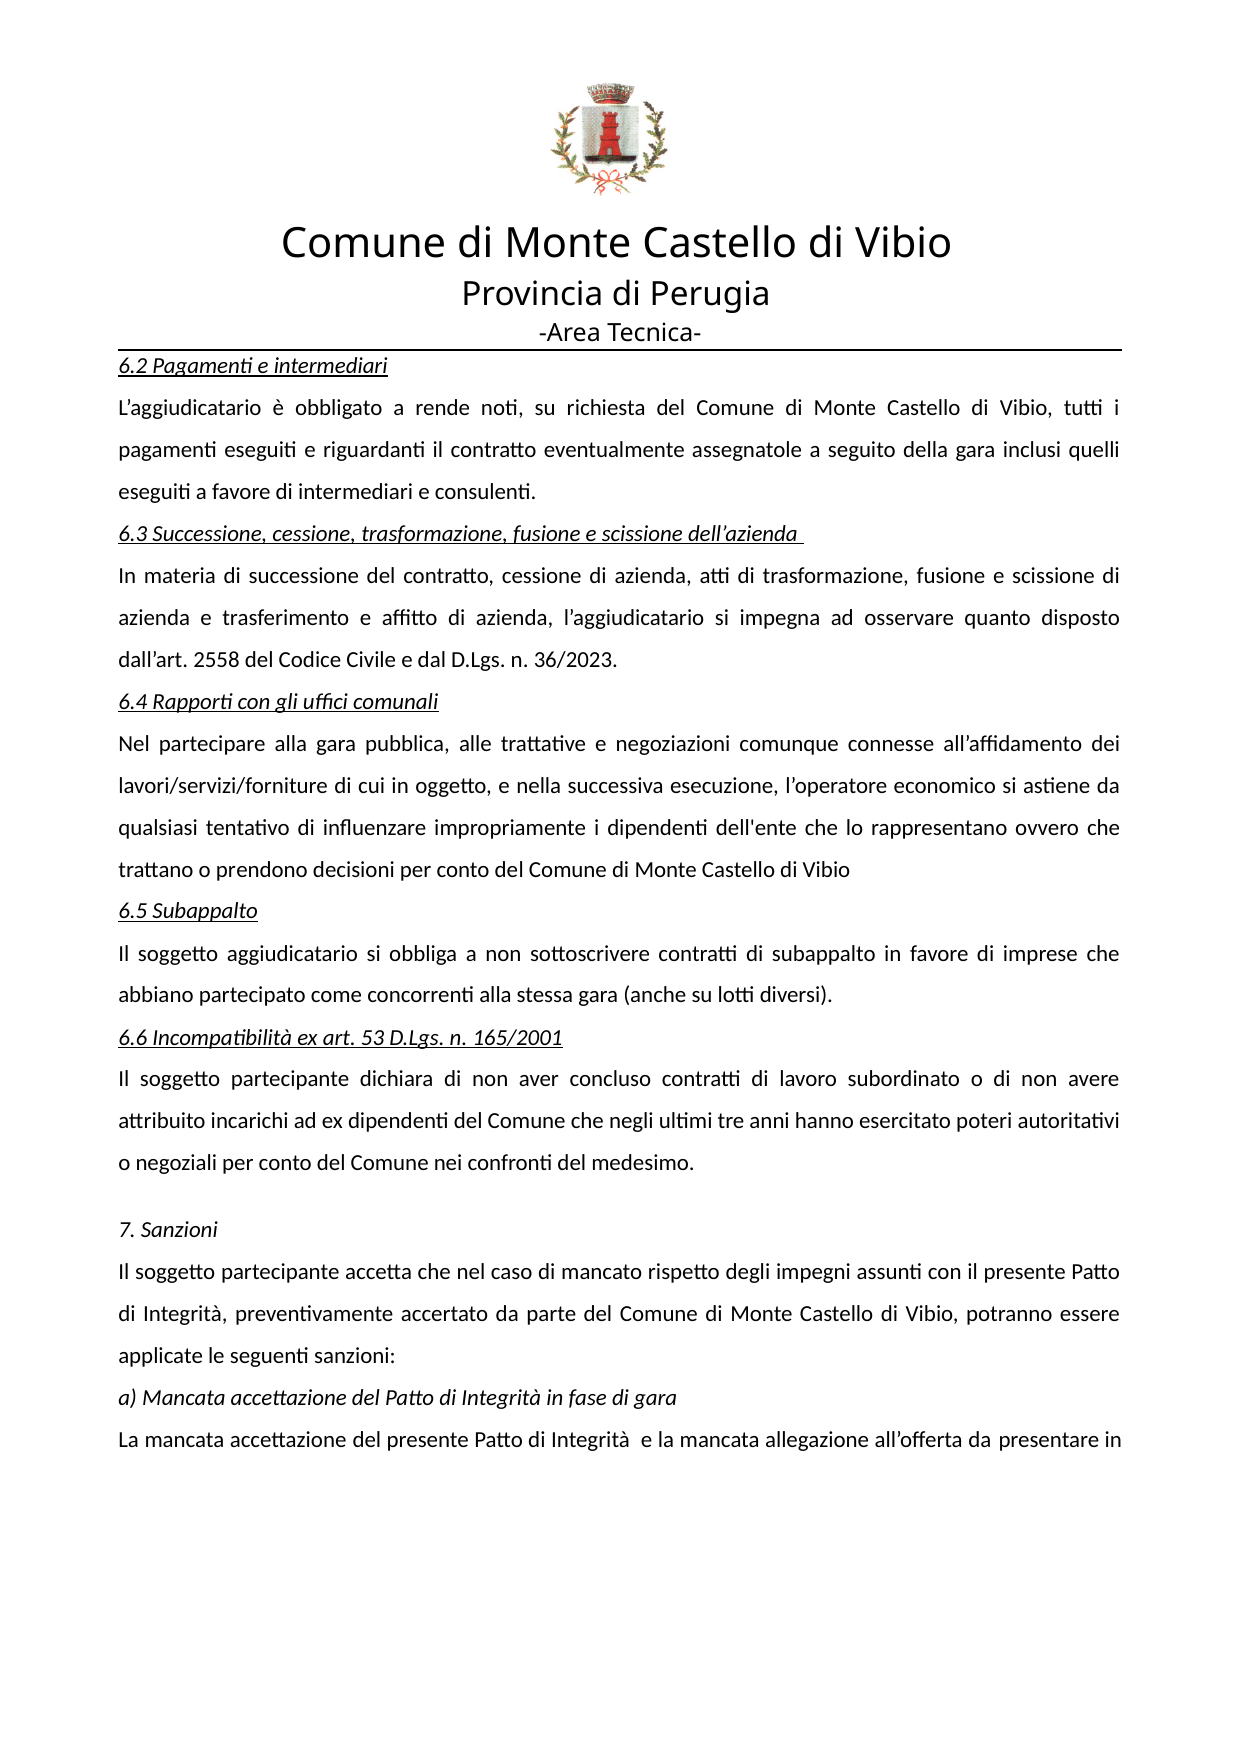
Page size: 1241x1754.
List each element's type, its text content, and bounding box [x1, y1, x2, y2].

text 6.3 Successione, cessione, trasformazione, fusione e scissione dell’azienda [118, 519, 1122, 547]
text a) Mancata accettazione del Patto di Integrità in fase di gara [118, 1383, 1122, 1411]
picture [546, 76, 675, 199]
text In materia di successione del contratto, cessione di azienda, atti di trasformazione, fusione e scissione di azienda e trasferimento e affitto di azienda, l’aggiudicatario si impegna ad osservare quanto disposto dall’art. 2558 del Codice Civile e dal D.Lgs. n. 36/2023. [118, 561, 1122, 673]
text Il soggetto aggiudicatario si obbliga a non sottoscrivere contratti di subappalto in favore di imprese che abbiano partecipato come concorrenti alla stessa gara (anche su lotti diversi). [118, 939, 1122, 1009]
text 6.4 Rapporti con gli uffici comunali [118, 687, 1122, 715]
text Nel partecipare alla gara pubblica, alle trattative e negoziazioni comunque connesse all’affidamento dei lavori/servizi/forniture di cui in oggetto, e nella successiva esecuzione, l’operatore economico si astiene da qualsiasi tentativo di influenzare impropriamente i dipendenti dell'ente che lo rappresentano ovvero che trattano o prendono decisioni per conto del Comune di Monte Castello di Vibio [118, 729, 1122, 883]
text 6.2 Pagamenti e intermediari [118, 351, 1122, 379]
text Il soggetto partecipante accetta che nel caso di mancato rispetto degli impegni assunti con il presente Patto di Integrità, preventivamente accertato da parte del Comune di Monte Castello di Vibio, potranno essere applicate le seguenti sanzioni: [118, 1257, 1122, 1369]
text La mancata accettazione del presente Patto di Integrità e la mancata allegazione all’offerta da presentare in [118, 1425, 1122, 1453]
text 6.6 Incompatibilità ex art. 53 D.Lgs. n. 165/2001 [118, 1023, 1122, 1051]
text Il soggetto partecipante dichiara di non aver concluso contratti di lavoro subordinato o di non avere attribuito incarichi ad ex dipendenti del Comune che negli ultimi tre anni hanno esercitato poteri autoritativi o negoziali per conto del Comune nei confronti del medesimo. [118, 1064, 1122, 1177]
subtitle 7. Sanzioni [118, 1216, 1122, 1243]
text L’aggiudicatario è obbligato a rende noti, su richiesta del Comune di Monte Castello di Vibio, tutti i pagamenti eseguiti e riguardanti il contratto eventualmente assegnatole a seguito della gara inclusi quelli eseguiti a favore di intermediari e consulenti. [118, 393, 1122, 505]
text 6.5 Subappalto [118, 897, 1122, 925]
